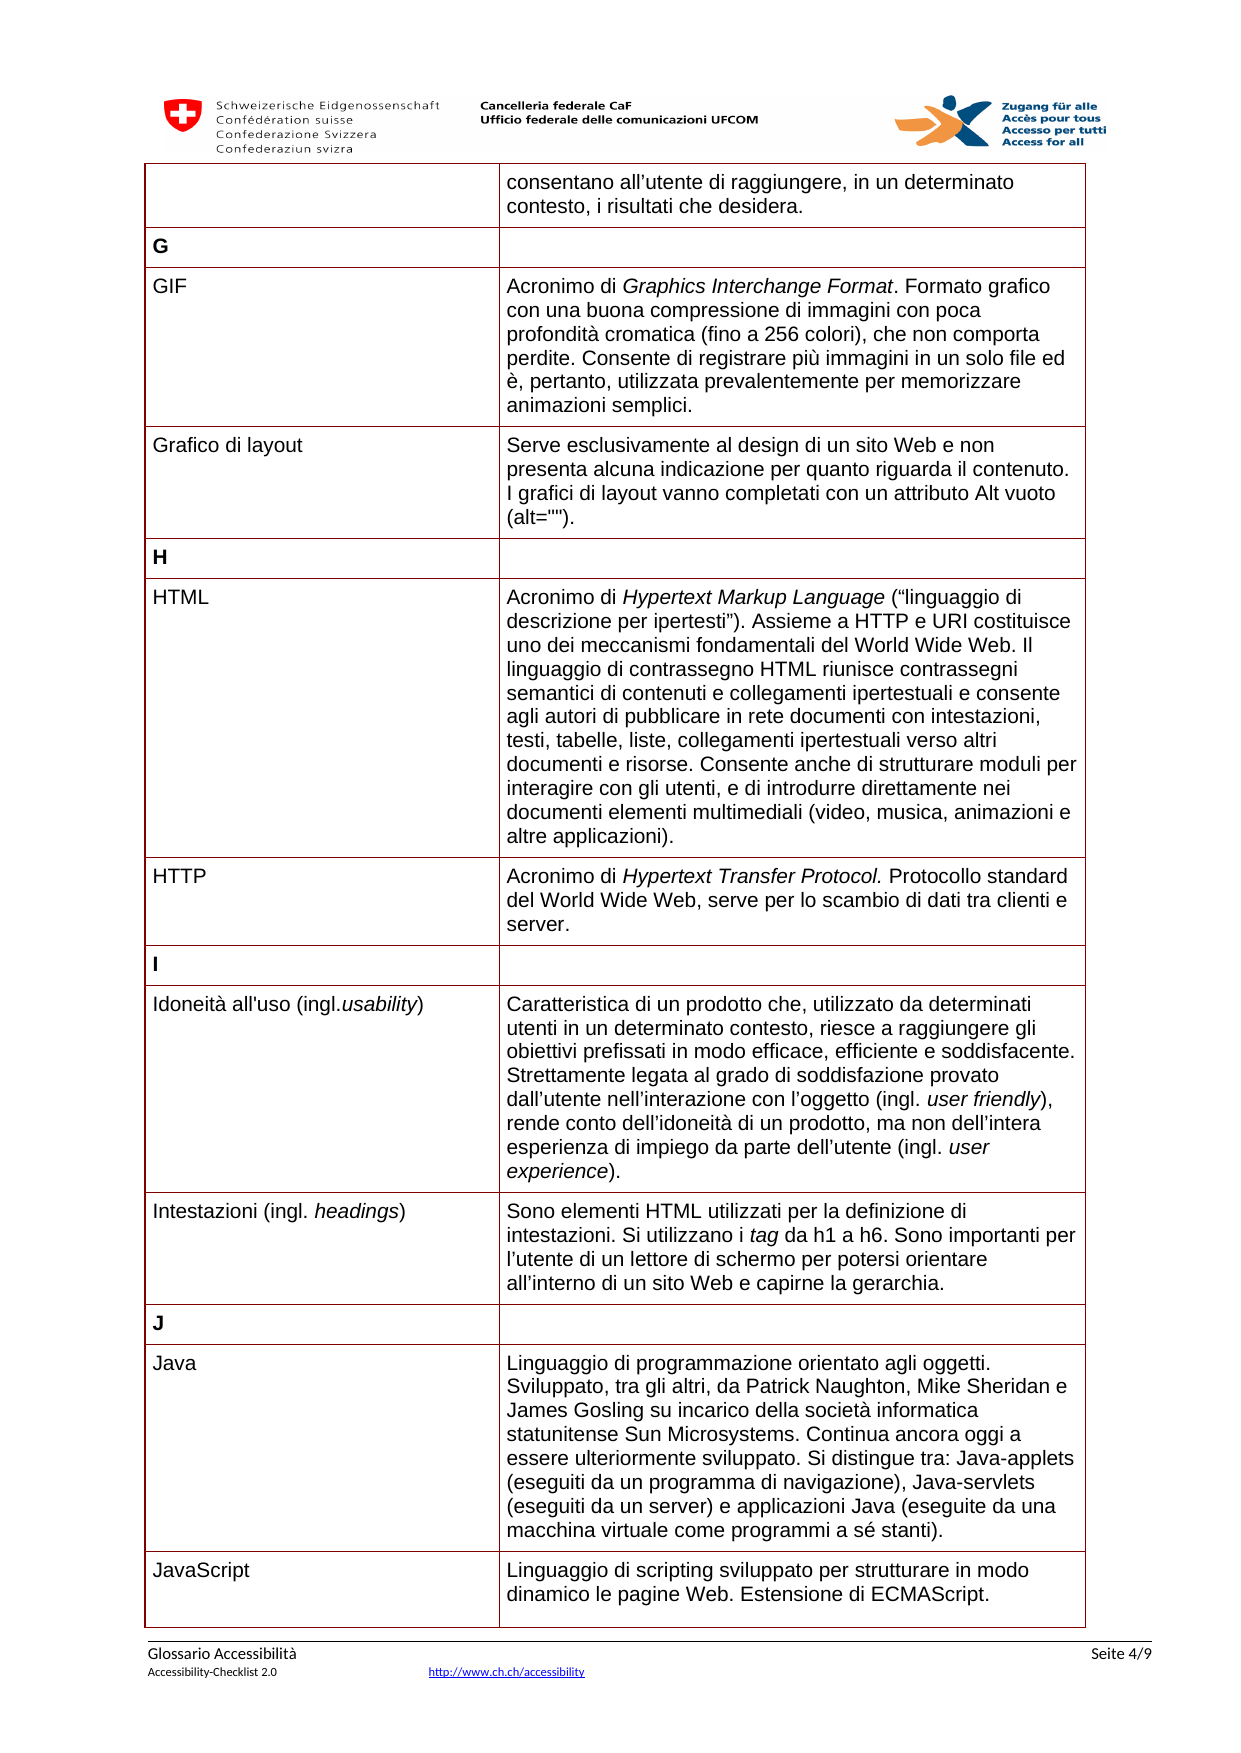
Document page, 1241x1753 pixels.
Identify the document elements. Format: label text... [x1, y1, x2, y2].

table_cell [500, 539, 1085, 578]
table_cell [500, 946, 1085, 984]
table_cell consentano all’utente di raggiungere, in un determinato contesto, i risultati che desidera. [500, 164, 1085, 227]
table_cell Linguaggio di programmazione orientato agli oggetti. Sviluppato, tra gli altri, da Patrick Naughton, Mike Sheridan e James Gosling su incarico della società informatica statunitense Sun Microsystems. Continua ancora oggi a essere ulteriormente sviluppato. Si distingue tra: Java-applets (eseguiti da un programma di navigazione), Java-servlets (eseguiti da un server) e applicazioni Java (eseguite da una macchina virtuale come programmi a sé stanti). [500, 1345, 1085, 1551]
table_cell G [146, 228, 499, 267]
table_cell Grafico di layout [146, 427, 499, 538]
table_cell H [146, 539, 499, 578]
table_cell Serve esclusivamente al design di un sito Web e non presenta alcuna indicazione per quanto riguarda il contenuto. I grafici di layout vanno completati con un attributo Alt vuoto (alt=""). [500, 427, 1085, 538]
table_cell I [146, 946, 499, 984]
table_cell [500, 228, 1085, 267]
table_cell Intestazioni (ingl. headings) [146, 1193, 499, 1304]
table_cell HTTP [146, 858, 499, 945]
table_cell Idoneità all'uso (ingl.usability) [146, 986, 499, 1192]
table_cell Acronimo di Graphics Interchange Format. Formato grafico con una buona compressione di immagini con poca profondità cromatica (fino a 256 colori), che non comporta perdite. Consente di registrare più immagini in un solo file ed è, pertanto, utilizzata prevalentemente per memorizzare animazioni semplici. [500, 268, 1085, 426]
table_cell J [146, 1305, 499, 1343]
table_cell GIF [146, 268, 499, 426]
table_cell JavaScript [146, 1552, 499, 1627]
table_cell [146, 164, 499, 227]
table_cell Acronimo di Hypertext Markup Language (“linguaggio di descrizione per ipertesti”). Assieme a HTTP e URI costituisce uno dei meccanismi fondamentali del World Wide Web. Il linguaggio di contrassegno HTML riunisce contrassegni semantici di contenuti e collegamenti ipertestuali e consente agli autori di pubblicare in rete documenti con intestazioni, testi, tabelle, liste, collegamenti ipertestuali verso altri documenti e risorse. Consente anche di strutturare moduli per interagire con gli utenti, e di introdurre direttamente nei documenti elementi multimediali (video, musica, animazioni e altre applicazioni). [500, 579, 1085, 857]
table_cell Java [146, 1345, 499, 1551]
table_cell Caratteristica di un prodotto che, utilizzato da determinati utenti in un determinato contesto, riesce a raggiungere gli obiettivi prefissati in modo efficace, efficiente e soddisfacente. Strettamente legata al grado di soddisfazione provato dall’utente nell’interazione con l’oggetto (ingl. user friendly), rende conto dell’idoneità di un prodotto, ma non dell’intera esperienza di impiego da parte dell’utente (ingl. user experience). [500, 986, 1085, 1192]
table_cell Linguaggio di scripting sviluppato per strutturare in modo dinamico le pagine Web. Estensione di ECMAScript. [500, 1552, 1085, 1627]
picture [164, 95, 1108, 154]
table_cell Sono elementi HTML utilizzati per la definizione di intestazioni. Si utilizzano i tag da h1 a h6. Sono importanti per l’utente di un lettore di schermo per potersi orientare all’interno di un sito Web e capirne la gerarchia. [500, 1193, 1085, 1304]
table_cell Acronimo di Hypertext Transfer Protocol. Protocollo standard del World Wide Web, serve per lo scambio di dati tra clienti e server. [500, 858, 1085, 945]
table_cell HTML [146, 579, 499, 857]
table_cell [500, 1305, 1085, 1343]
